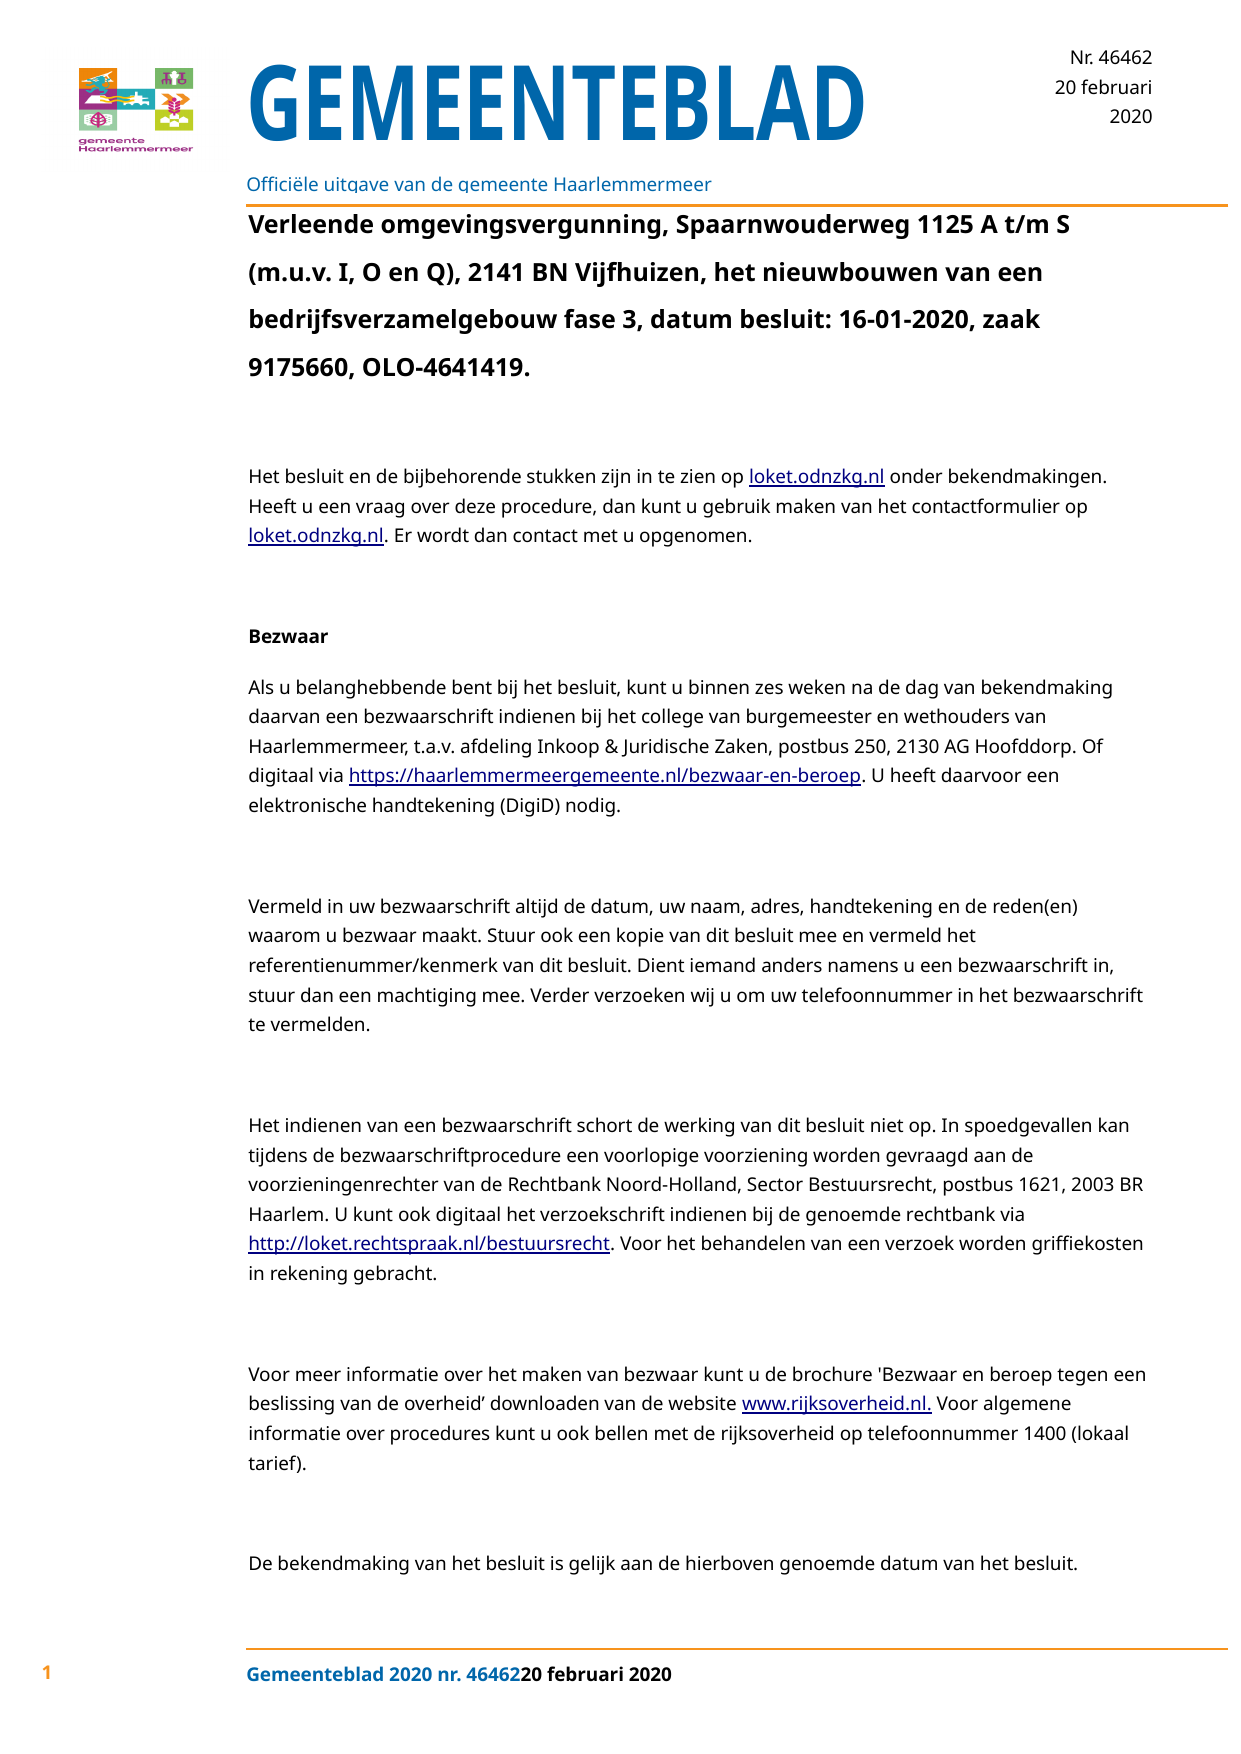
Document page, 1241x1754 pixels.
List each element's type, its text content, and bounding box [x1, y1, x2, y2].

text Bezwaar [248, 623, 1152, 649]
text Voor meer informatie over het maken van bezwaar kunt u de brochure 'Bezwaar en beroep tegen een beslissing van de overheid’ downloaden van de website www.rijksoverheid.nl. Voor algemene informatie over procedures kunt u ook bellen met de rijksoverheid op telefoonnummer 1400 (lokaal tarief). [248, 1361, 1152, 1476]
text Verleende omgevingsvergunning, Spaarnwouderweg 1125 A t/m S (m.u.v. I, O en Q), 2141 BN Vijfhuizen, het nieuwbouwen van een bedrijfsverzamelgebouw fase 3, datum besluit: 16-01-2020, zaak 9175660, OLO-4641419. [248, 207, 1152, 384]
picture [41, 47, 231, 172]
text Het indienen van een bezwaarschrift schort de werking van dit besluit niet op. In spoedgevallen kan tijdens de bezwaarschriftprocedure een voorlopige voorziening worden gevraagd aan de voorzieningenrechter van de Rechtbank Noord-Holland, Sector Bestuursrecht, postbus 1621, 2003 BR Haarlem. U kunt ook digitaal het verzoekschrift indienen bij de genoemde rechtbank via http://loket.rechtspraak.nl/bestuursrecht. Voor het behandelen van een verzoek worden griffiekosten in rekening gebracht. [248, 1112, 1152, 1286]
text Het besluit en de bijbehorende stukken zijn in te zien op loket.odnzkg.nl onder bekendmakingen. Heeft u een vraag over deze procedure, dan kunt u gebruik maken van het contactformulier op loket.odnzkg.nl. Er wordt dan contact met u opgenomen. [248, 463, 1152, 548]
text Als u belanghebbende bent bij het besluit, kunt u binnen zes weken na de dag van bekendmaking daarvan een bezwaarschrift indienen bij het college van burgemeester en wethouders van Haarlemmermeer, t.a.v. afdeling Inkoop & Juridische Zaken, postbus 250, 2130 AG Hoofddorp. Of digitaal via https://haarlemmermeergemeente.nl/bezwaar-en-beroep. U heeft daarvoor een elektronische handtekening (DigiD) nodig. [248, 674, 1152, 818]
text Vermeld in uw bezwaarschrift altijd de datum, uw naam, adres, handtekening en de reden(en) waarom u bezwaar maakt. Stuur ook een kopie van dit besluit mee en vermeld het referentienummer/kenmerk van dit besluit. Dient iemand anders namens u een bezwaarschrift in, stuur dan een machtiging mee. Verder verzoeken wij u om uw telefoonnummer in het bezwaarschrift te vermelden. [248, 893, 1152, 1037]
text De bekendmaking van het besluit is gelijk aan de hierboven genoemde datum van het besluit. [248, 1551, 1152, 1576]
